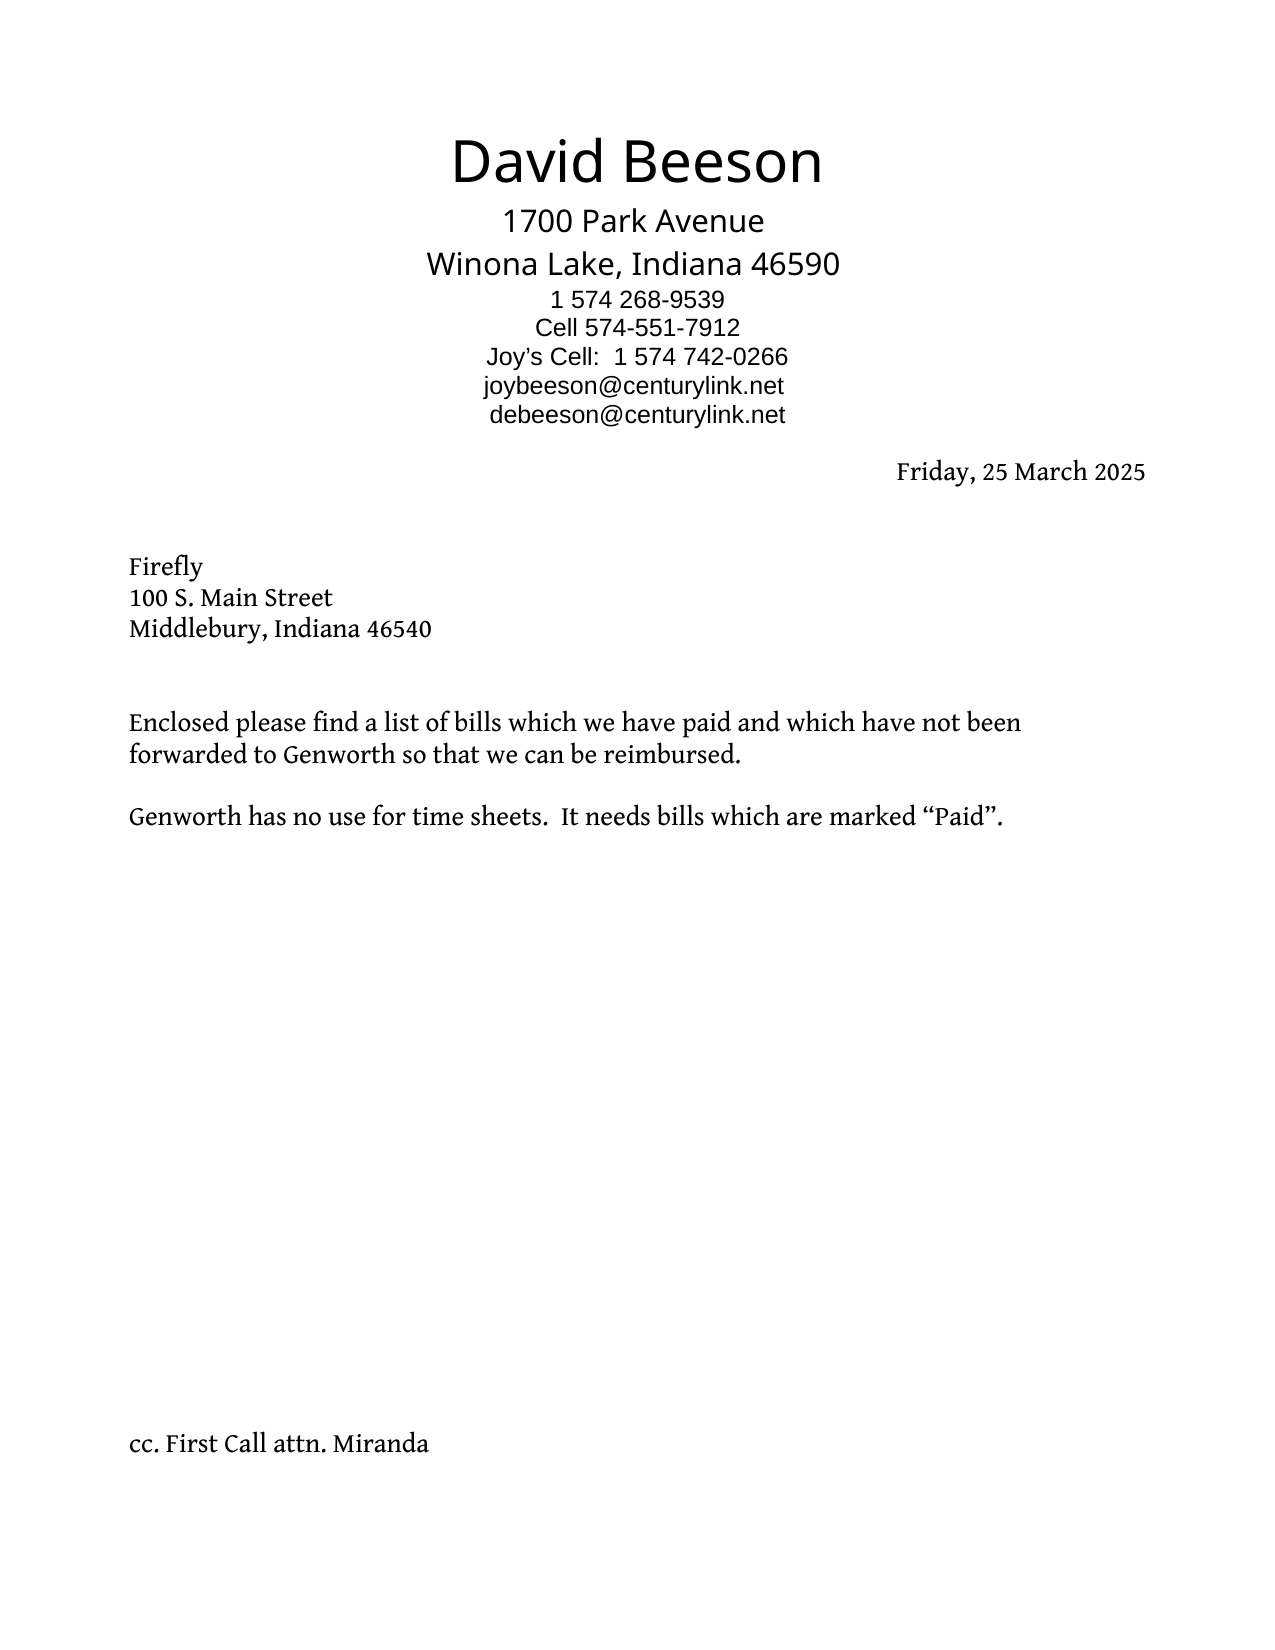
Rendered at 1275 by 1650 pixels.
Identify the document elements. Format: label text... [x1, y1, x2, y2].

text 1 574 268-9539 [129, 285, 1146, 313]
text cc. First Call attn. Miranda [129, 1429, 1146, 1461]
text Firefly [129, 551, 1146, 583]
text David Beeson [129, 120, 1146, 199]
text 1700 Park Avenue [129, 199, 1146, 242]
text Cell 574-551-7912 [129, 313, 1146, 342]
text Middlebury, Indiana 46540 [129, 614, 1146, 645]
text joybeeson@centurylink.net [129, 371, 1146, 400]
text Joy’s Cell: 1 574 742-0266 [129, 342, 1146, 371]
text Enclosed please find a list of bills which we have paid and which have not been forwarded to Genworth so that we can be reimbursed. [129, 708, 1146, 771]
text Friday, 25 March 2025 [129, 457, 1146, 488]
text debeeson@centurylink.net [129, 400, 1146, 428]
text 100 S. Main Street [129, 583, 1146, 614]
text Winona Lake, Indiana 46590 [129, 242, 1146, 285]
text Genworth has no use for time sheets. It needs bills which are marked “Paid”. [129, 802, 1146, 833]
